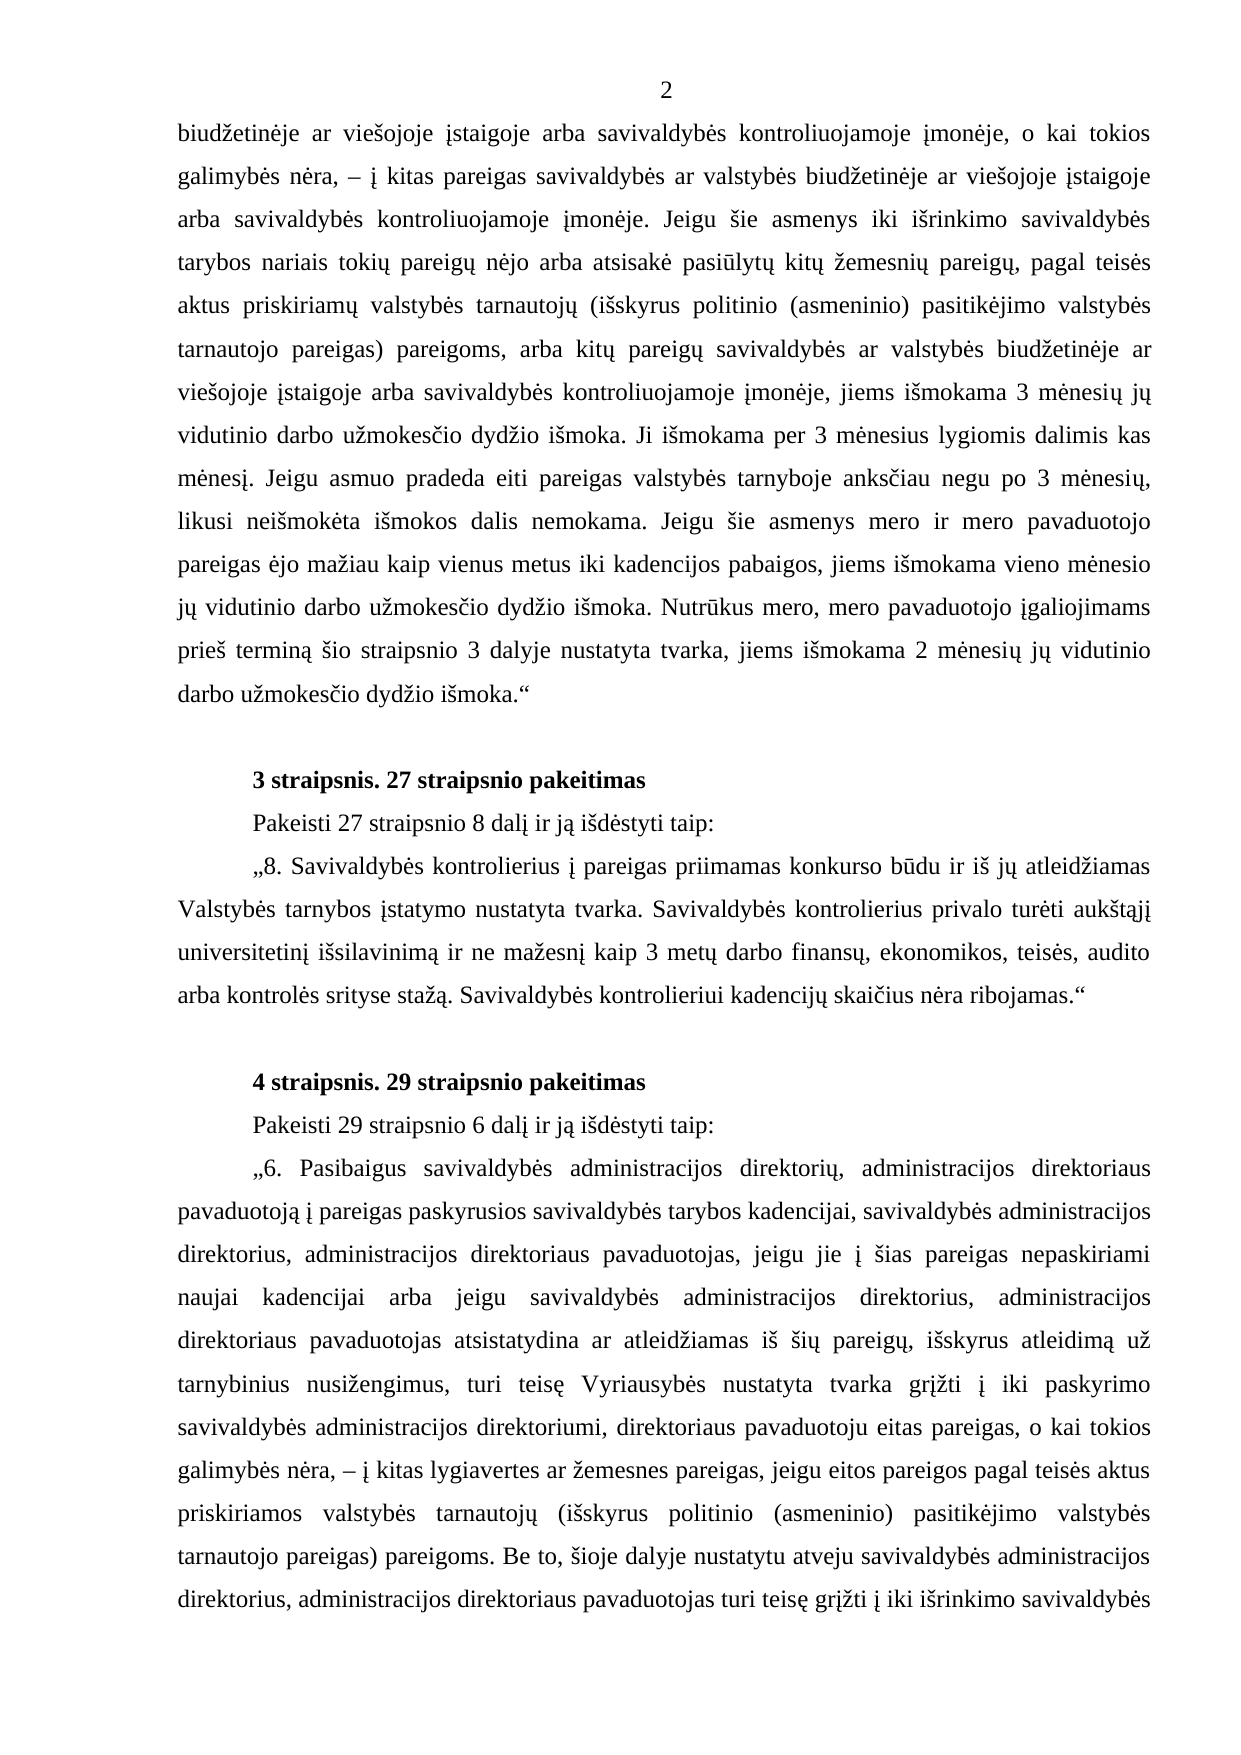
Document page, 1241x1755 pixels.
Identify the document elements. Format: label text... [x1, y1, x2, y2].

text 3 straipsnis. 27 straipsnio pakeitimas [177, 765, 1152, 794]
text Pakeisti 27 straipsnio 8 dalį ir ją išdėstyti taip: [177, 808, 1152, 837]
text „8. Savivaldybės kontrolierius į pareigas priimamas konkurso būdu ir iš jų atleidžiamas Valstybės tarnybos įstatymo nustatyta tvarka. Savivaldybės kontrolierius privalo turėti aukštąjį universitetinį išsilavinimą ir ne mažesnį kaip 3 metų darbo finansų, ekonomikos, teisės, audito arba kontrolės srityse stažą. Savivaldybės kontrolieriui kadencijų skaičius nėra ribojamas.“ [177, 851, 1152, 1009]
text Pakeisti 29 straipsnio 6 dalį ir ją išdėstyti taip: [177, 1110, 1152, 1139]
text biudžetinėje ar viešojoje įstaigoje arba savivaldybės kontroliuojamoje įmonėje, o kai tokios galimybės nėra, – į kitas pareigas savivaldybės ar valstybės biudžetinėje ar viešojoje įstaigoje arba savivaldybės kontroliuojamoje įmonėje. Jeigu šie asmenys iki išrinkimo savivaldybės tarybos nariais tokių pareigų nėjo arba atsisakė pasiūlytų kitų žemesnių pareigų, pagal teisės aktus priskiriamų valstybės tarnautojų (išskyrus politinio (asmeninio) pasitikėjimo valstybės tarnautojo pareigas) pareigoms, arba kitų pareigų savivaldybės ar valstybės biudžetinėje ar viešojoje įstaigoje arba savivaldybės kontroliuojamoje įmonėje, jiems išmokama 3 mėnesių jų vidutinio darbo užmokesčio dydžio išmoka. Ji išmokama per 3 mėnesius lygiomis dalimis kas mėnesį. Jeigu asmuo pradeda eiti pareigas valstybės tarnyboje anksčiau negu po 3 mėnesių, likusi neišmokėta išmokos dalis nemokama. Jeigu šie asmenys mero ir mero pavaduotojo pareigas ėjo mažiau kaip vienus metus iki kadencijos pabaigos, jiems išmokama vieno mėnesio jų vidutinio darbo užmokesčio dydžio išmoka. Nutrūkus mero, mero pavaduotojo įgaliojimams prieš terminą šio straipsnio 3 dalyje nustatyta tvarka, jiems išmokama 2 mėnesių jų vidutinio darbo užmokesčio dydžio išmoka.“ [177, 118, 1152, 707]
text 4 straipsnis. 29 straipsnio pakeitimas [177, 1067, 1152, 1096]
text „6. Pasibaigus savivaldybės administracijos direktorių, administracijos direktoriaus pavaduotoją į pareigas paskyrusios savivaldybės tarybos kadencijai, savivaldybės administracijos direktorius, administracijos direktoriaus pavaduotojas, jeigu jie į šias pareigas nepaskiriami naujai kadencijai arba jeigu savivaldybės administracijos direktorius, administracijos direktoriaus pavaduotojas atsistatydina ar atleidžiamas iš šių pareigų, išskyrus atleidimą už tarnybinius nusižengimus, turi teisę Vyriausybės nustatyta tvarka grįžti į iki paskyrimo savivaldybės administracijos direktoriumi, direktoriaus pavaduotoju eitas pareigas, o kai tokios galimybės nėra, – į kitas lygiavertes ar žemesnes pareigas, jeigu eitos pareigos pagal teisės aktus priskiriamos valstybės tarnautojų (išskyrus politinio (asmeninio) pasitikėjimo valstybės tarnautojo pareigas) pareigoms. Be to, šioje dalyje nustatytu atveju savivaldybės administracijos direktorius, administracijos direktoriaus pavaduotojas turi teisę grįžti į iki išrinkimo savivaldybės [177, 1153, 1152, 1613]
